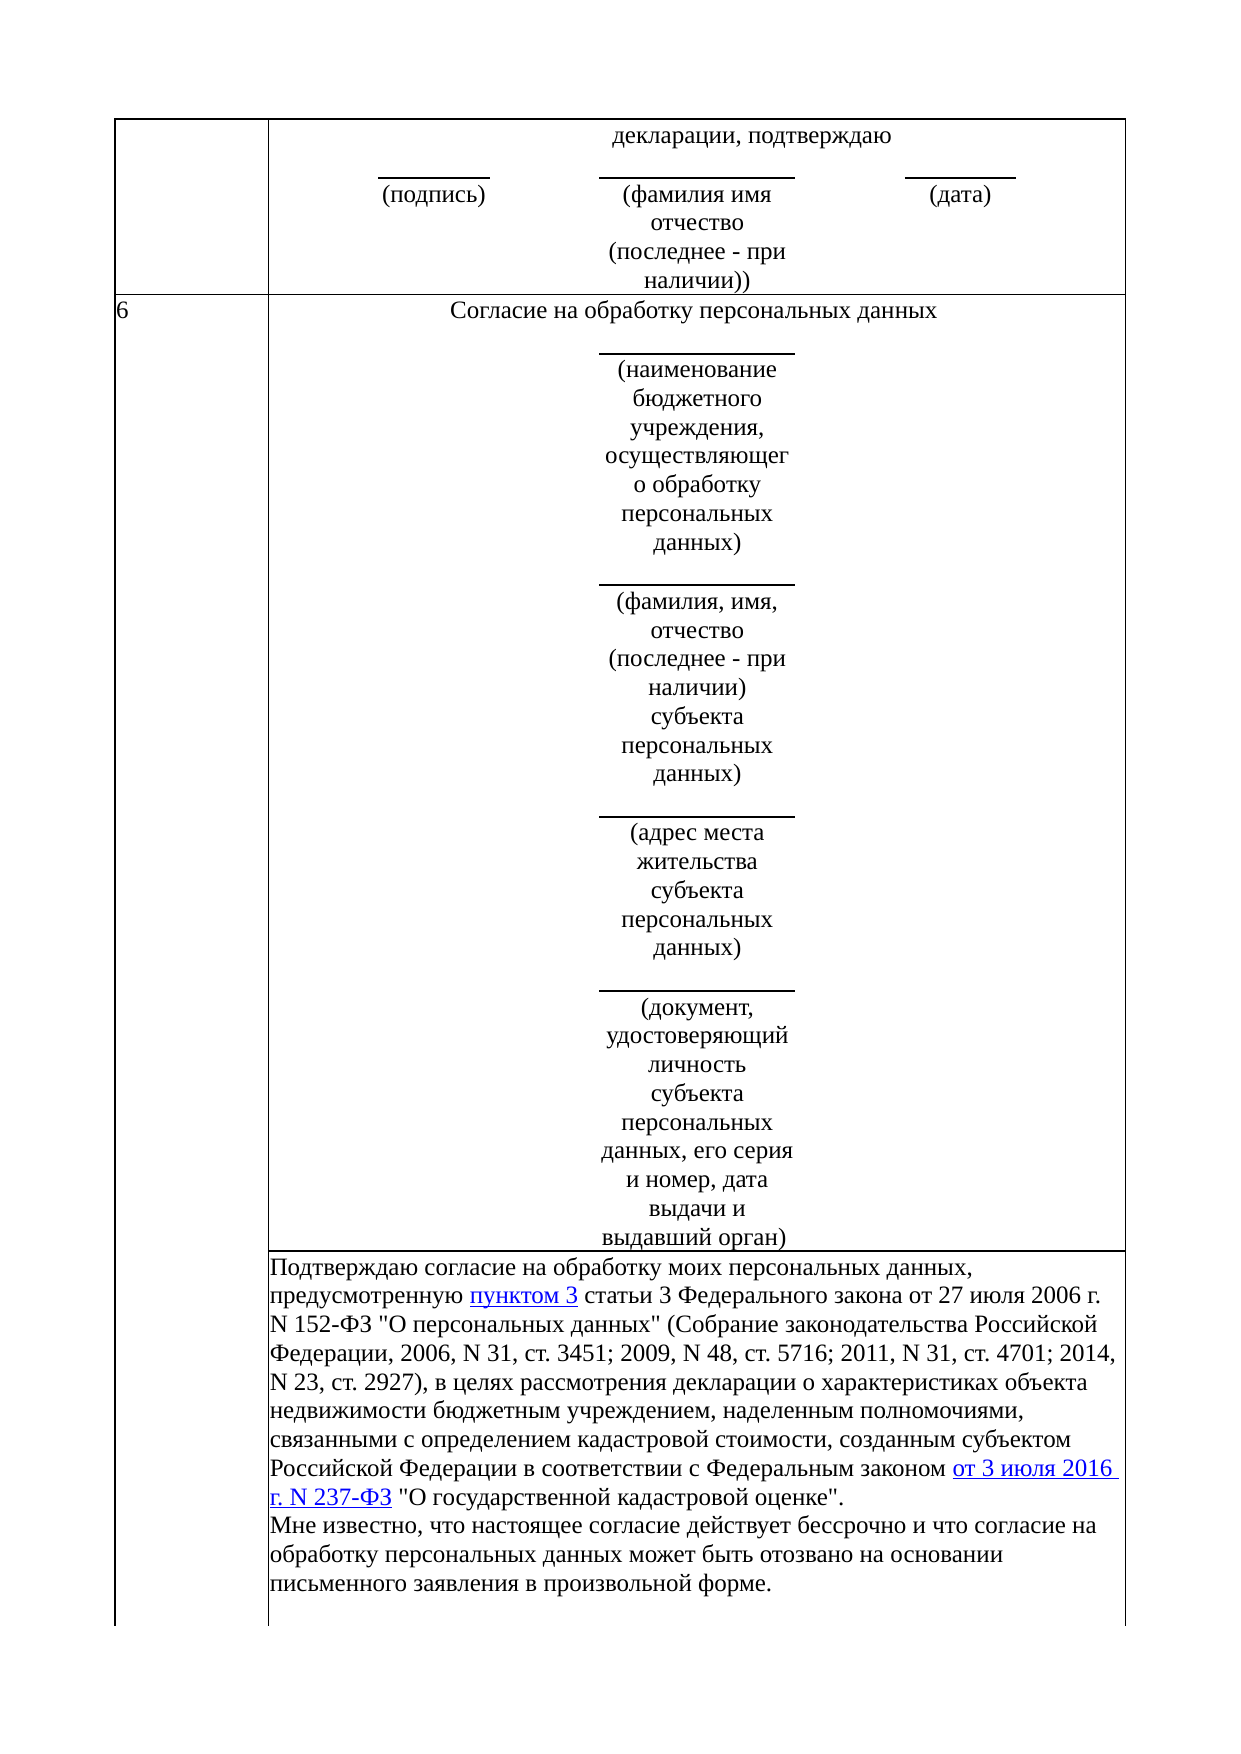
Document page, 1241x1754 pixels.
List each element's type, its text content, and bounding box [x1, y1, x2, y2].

table_cell [1016, 177, 1125, 294]
table_cell 6 [116, 295, 268, 324]
table_cell [1016, 556, 1125, 584]
table_cell [378, 990, 489, 1250]
table_cell [599, 961, 795, 990]
table_cell [905, 990, 1016, 1250]
table_cell [116, 816, 268, 961]
table_cell [116, 990, 268, 1250]
table_cell [599, 787, 795, 816]
table_cell [599, 556, 795, 584]
table_cell [795, 584, 905, 787]
table_cell [490, 787, 599, 816]
table_cell декларации, подтверждаю [378, 120, 1125, 148]
table_cell [905, 149, 1016, 177]
table_cell [490, 149, 599, 177]
table_cell [490, 353, 599, 556]
table_cell [116, 1597, 268, 1626]
table_cell (дата) [905, 179, 1016, 294]
table_cell [116, 1250, 268, 1511]
table_cell [116, 961, 268, 990]
table_cell (документ, удостоверяющий личность субъекта персональных данных, его серия и номер, дата выдачи и выдавший орган) [599, 992, 795, 1250]
table_cell [599, 324, 795, 353]
table_cell [378, 584, 489, 787]
table_cell [378, 149, 489, 177]
table_cell [490, 961, 599, 990]
table_cell [1016, 353, 1125, 556]
table_cell [378, 556, 489, 584]
table_cell [269, 816, 378, 961]
table_cell [378, 1597, 489, 1626]
table_cell [1016, 584, 1125, 787]
table_cell [269, 990, 378, 1250]
table_cell [795, 816, 905, 961]
table_cell [490, 816, 599, 961]
table_cell [269, 1597, 378, 1626]
table_cell [116, 149, 268, 177]
table_cell Подтверждаю согласие на обработку моих персональных данных, предусмотренную пунктом 3 статьи 3 Федерального закона от 27 июля 2006 г. N 152-ФЗ "О персональных данных" (Собрание законодательства Российской Федерации, 2006, N 31, ст. 3451; 2009, N 48, ст. 5716; 2011, N 31, ст. 4701; 2014, N 23, ст. 2927), в целях рассмотрения декларации о характеристиках объекта недвижимости бюджетным учреждением, наделенным полномочиями, связанными с определением кадастровой стоимости, созданным субъектом Российской Федерации в соответствии с Федеральным законом от 3 июля 2016 г. N 237-ФЗ "О государственной кадастровой оценке". [269, 1252, 1125, 1511]
table_cell [116, 324, 268, 353]
table_cell [116, 1511, 268, 1597]
table_cell [116, 120, 268, 148]
table_cell [378, 961, 489, 990]
table_cell [599, 1597, 795, 1626]
table_cell [905, 353, 1016, 556]
table_cell [116, 177, 268, 294]
table_cell [269, 149, 378, 177]
table_cell [1016, 1597, 1125, 1626]
table_cell [269, 120, 378, 148]
table_cell Мне известно, что настоящее согласие действует бессрочно и что согласие на обработку персональных данных может быть отозвано на основании письменного заявления в произвольной форме. [269, 1511, 1125, 1597]
table_cell [1016, 324, 1125, 353]
table_cell [490, 584, 599, 787]
table_cell [269, 295, 378, 324]
table_cell [599, 149, 795, 177]
table_cell (фамилия, имя, отчество (последнее - при наличии) субъекта персональных данных) [599, 586, 795, 787]
table_cell [1016, 149, 1125, 177]
table_cell [378, 353, 489, 556]
table_cell [795, 353, 905, 556]
table_cell [905, 1597, 1016, 1626]
table_cell [795, 961, 905, 990]
table_cell [795, 149, 905, 177]
table_cell (подпись) [378, 179, 489, 294]
table_cell [795, 177, 905, 294]
table_cell [269, 177, 378, 294]
table_cell [795, 990, 905, 1250]
table_cell [378, 787, 489, 816]
table_cell [905, 816, 1016, 961]
table_cell [1016, 295, 1125, 324]
table_cell [378, 324, 489, 353]
table_cell (адрес места жительства субъекта персональных данных) [599, 818, 795, 961]
table_cell [378, 816, 489, 961]
table_cell [116, 556, 268, 584]
table_cell (фамилия имя отчество (последнее - при наличии)) [599, 179, 795, 294]
table_cell [490, 177, 599, 294]
table_cell [269, 324, 378, 353]
table_cell [269, 556, 378, 584]
table_cell [795, 1597, 905, 1626]
table_cell [269, 961, 378, 990]
table_cell [490, 324, 599, 353]
table_cell [905, 787, 1016, 816]
table_cell [116, 584, 268, 787]
table_cell Согласие на обработку персональных данных [378, 295, 1016, 324]
table_cell [795, 556, 905, 584]
table_cell [269, 353, 378, 556]
table_cell [905, 961, 1016, 990]
table_cell (наименование бюджетного учреждения, осуществляющего обработку персональных данных) [599, 355, 795, 556]
table_cell [1016, 816, 1125, 961]
table_cell [116, 787, 268, 816]
table_cell [269, 584, 378, 787]
table_cell [1016, 990, 1125, 1250]
table_cell [905, 584, 1016, 787]
table_cell [1016, 961, 1125, 990]
table_cell [1016, 787, 1125, 816]
table_cell [905, 556, 1016, 584]
table_cell [795, 324, 905, 353]
table_cell [269, 787, 378, 816]
table_cell [490, 556, 599, 584]
table_cell [116, 353, 268, 556]
table_cell [490, 1597, 599, 1626]
table_cell [905, 324, 1016, 353]
table_cell [490, 990, 599, 1250]
table_cell [795, 787, 905, 816]
